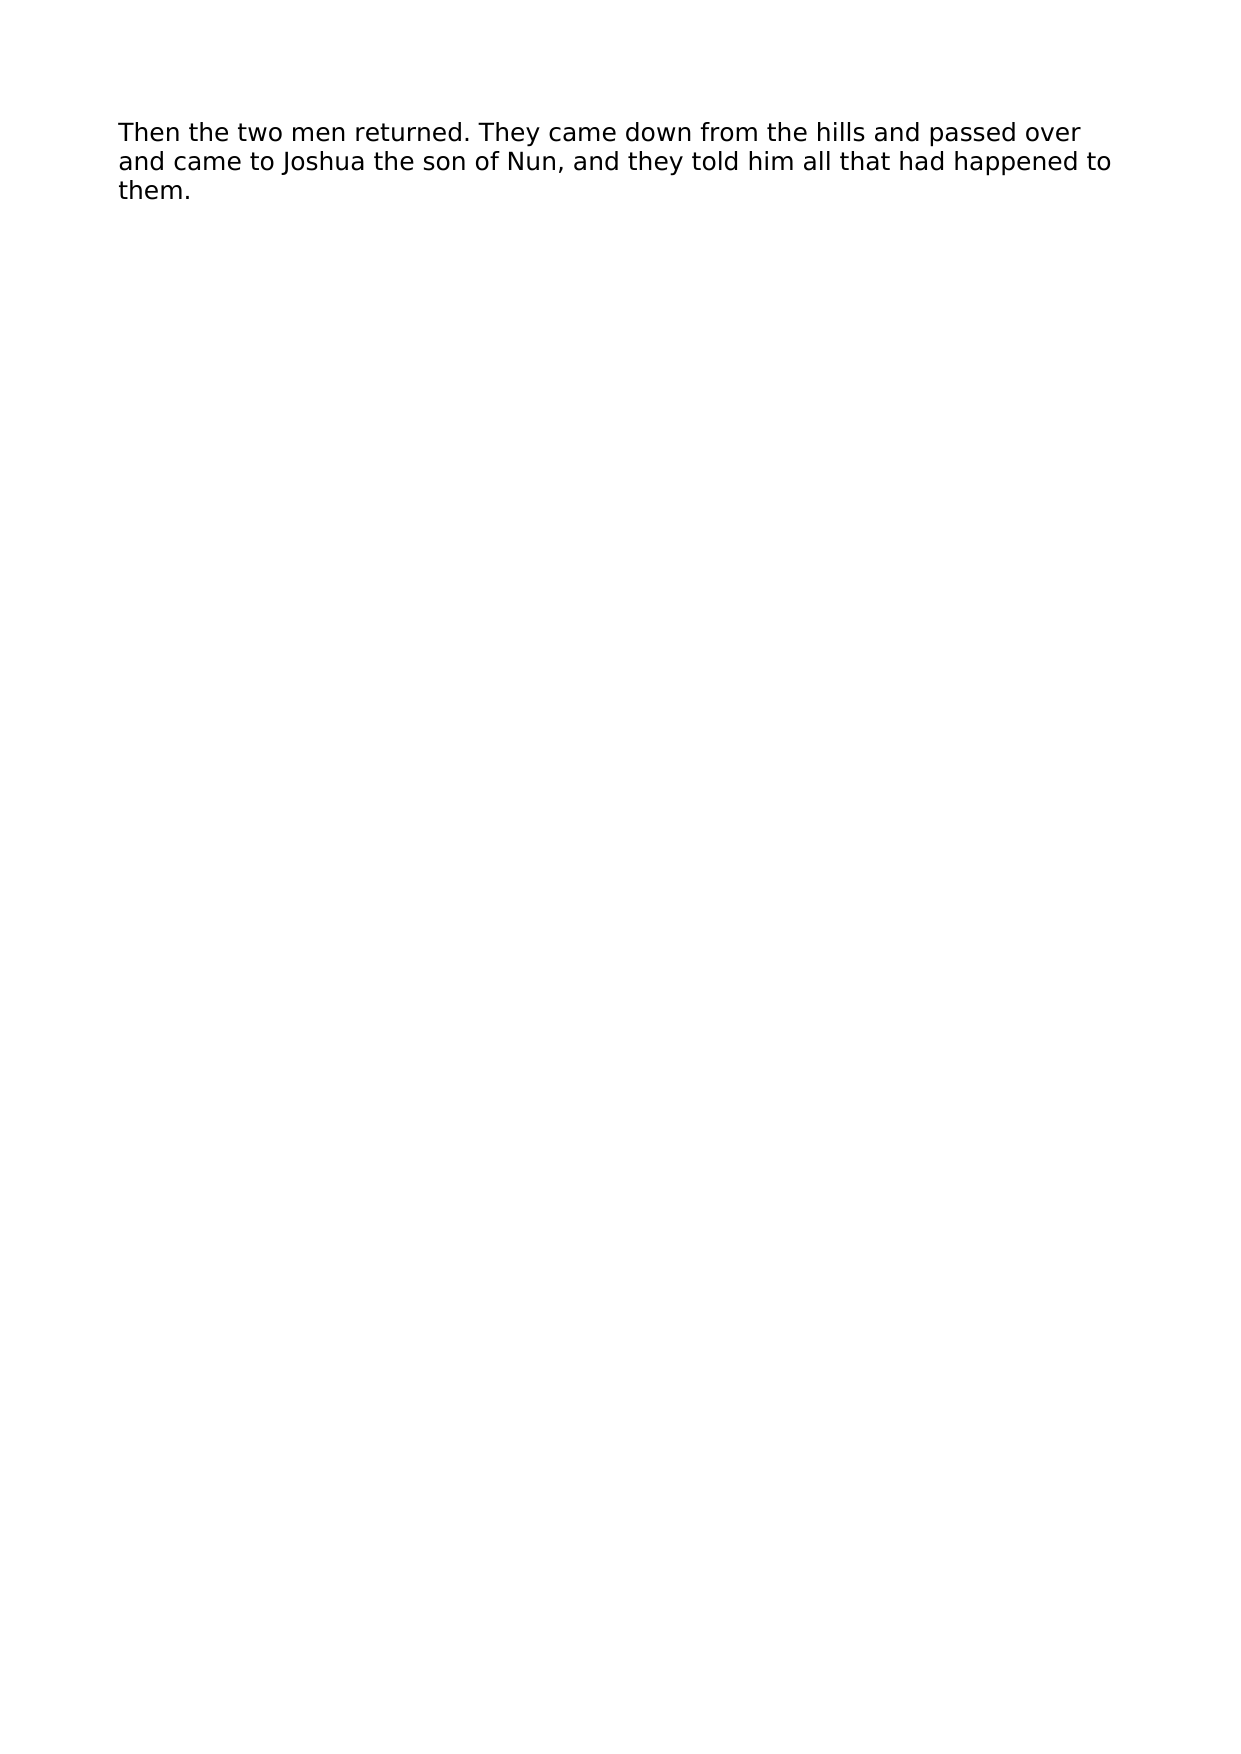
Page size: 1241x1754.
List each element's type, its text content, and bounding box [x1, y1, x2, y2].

text Then the two men returned. They came down from the hills and passed over and came to Joshua the son of Nun, and they told him all that had happened to them. [118, 118, 1122, 206]
